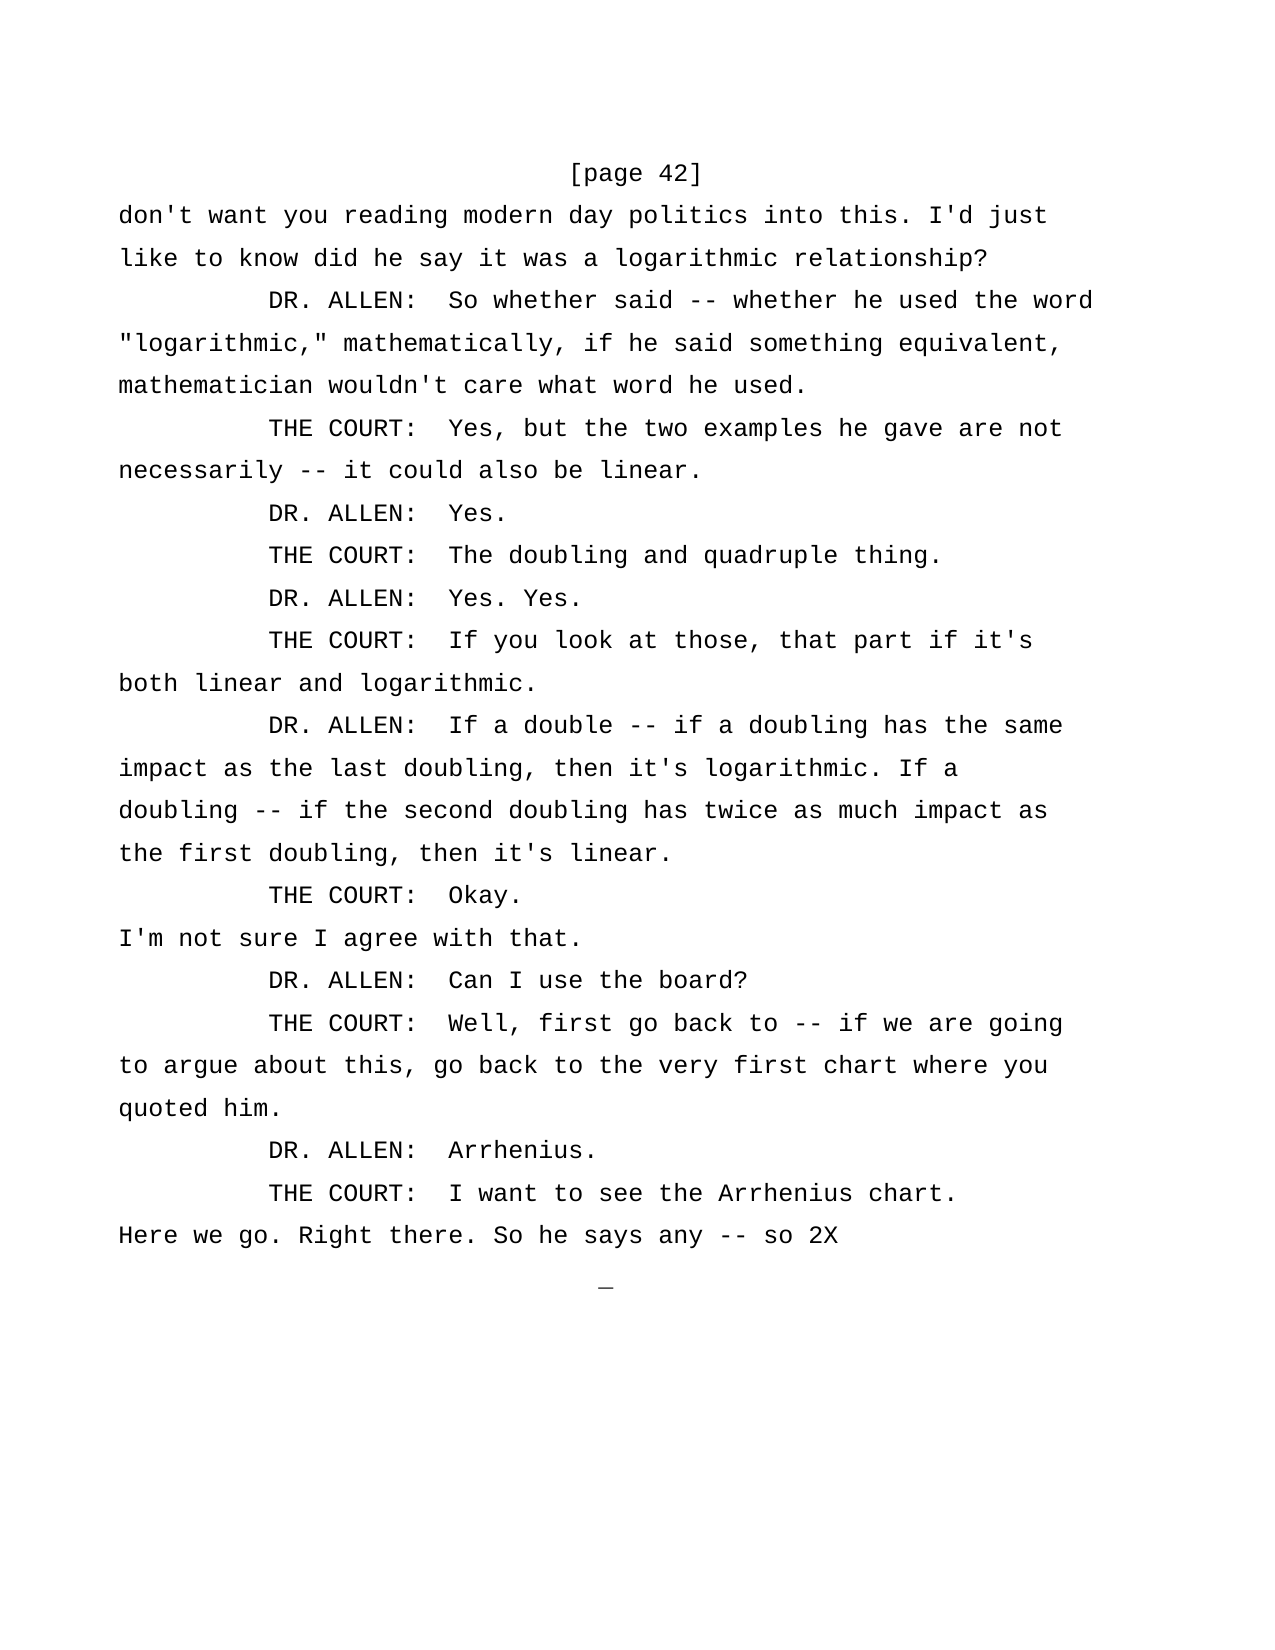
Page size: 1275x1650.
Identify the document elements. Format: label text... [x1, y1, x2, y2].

text mathematician wouldn't care what word he used. [118, 373, 1157, 401]
text _ [118, 1266, 1157, 1294]
text [page 42] [118, 161, 1157, 189]
text "logarithmic," mathematically, if he said something equivalent, [118, 331, 1157, 359]
text the first doubling, then it's linear. [118, 841, 1157, 869]
text DR. ALLEN: Arrhenius. [118, 1138, 1157, 1166]
text like to know did he say it was a logarithmic relationship? [118, 246, 1157, 274]
text quoted him. [118, 1096, 1157, 1124]
text THE COURT: The doubling and quadruple thing. [118, 543, 1157, 571]
text THE COURT: Okay. [118, 883, 1157, 911]
text THE COURT: If you look at those, that part if it's [118, 628, 1157, 656]
text don't want you reading modern day politics into this. I'd just [118, 203, 1157, 231]
text THE COURT: I want to see the Arrhenius chart. [118, 1181, 1157, 1209]
text DR. ALLEN: Can I use the board? [118, 968, 1157, 996]
text DR. ALLEN: So whether said -- whether he used the word [118, 288, 1157, 316]
text DR. ALLEN: Yes. Yes. [118, 586, 1157, 614]
text necessarily -- it could also be linear. [118, 458, 1157, 486]
text DR. ALLEN: If a double -- if a doubling has the same [118, 713, 1157, 741]
text THE COURT: Well, first go back to -- if we are going [118, 1011, 1157, 1039]
text to argue about this, go back to the very first chart where you [118, 1053, 1157, 1081]
text doubling -- if the second doubling has twice as much impact as [118, 798, 1157, 826]
text THE COURT: Yes, but the two examples he gave are not [118, 416, 1157, 444]
text impact as the last doubling, then it's logarithmic. If a [118, 756, 1157, 784]
text I'm not sure I agree with that. [118, 926, 1157, 954]
text both linear and logarithmic. [118, 671, 1157, 699]
text Here we go. Right there. So he says any -- so 2X [118, 1223, 1157, 1251]
text DR. ALLEN: Yes. [118, 501, 1157, 529]
